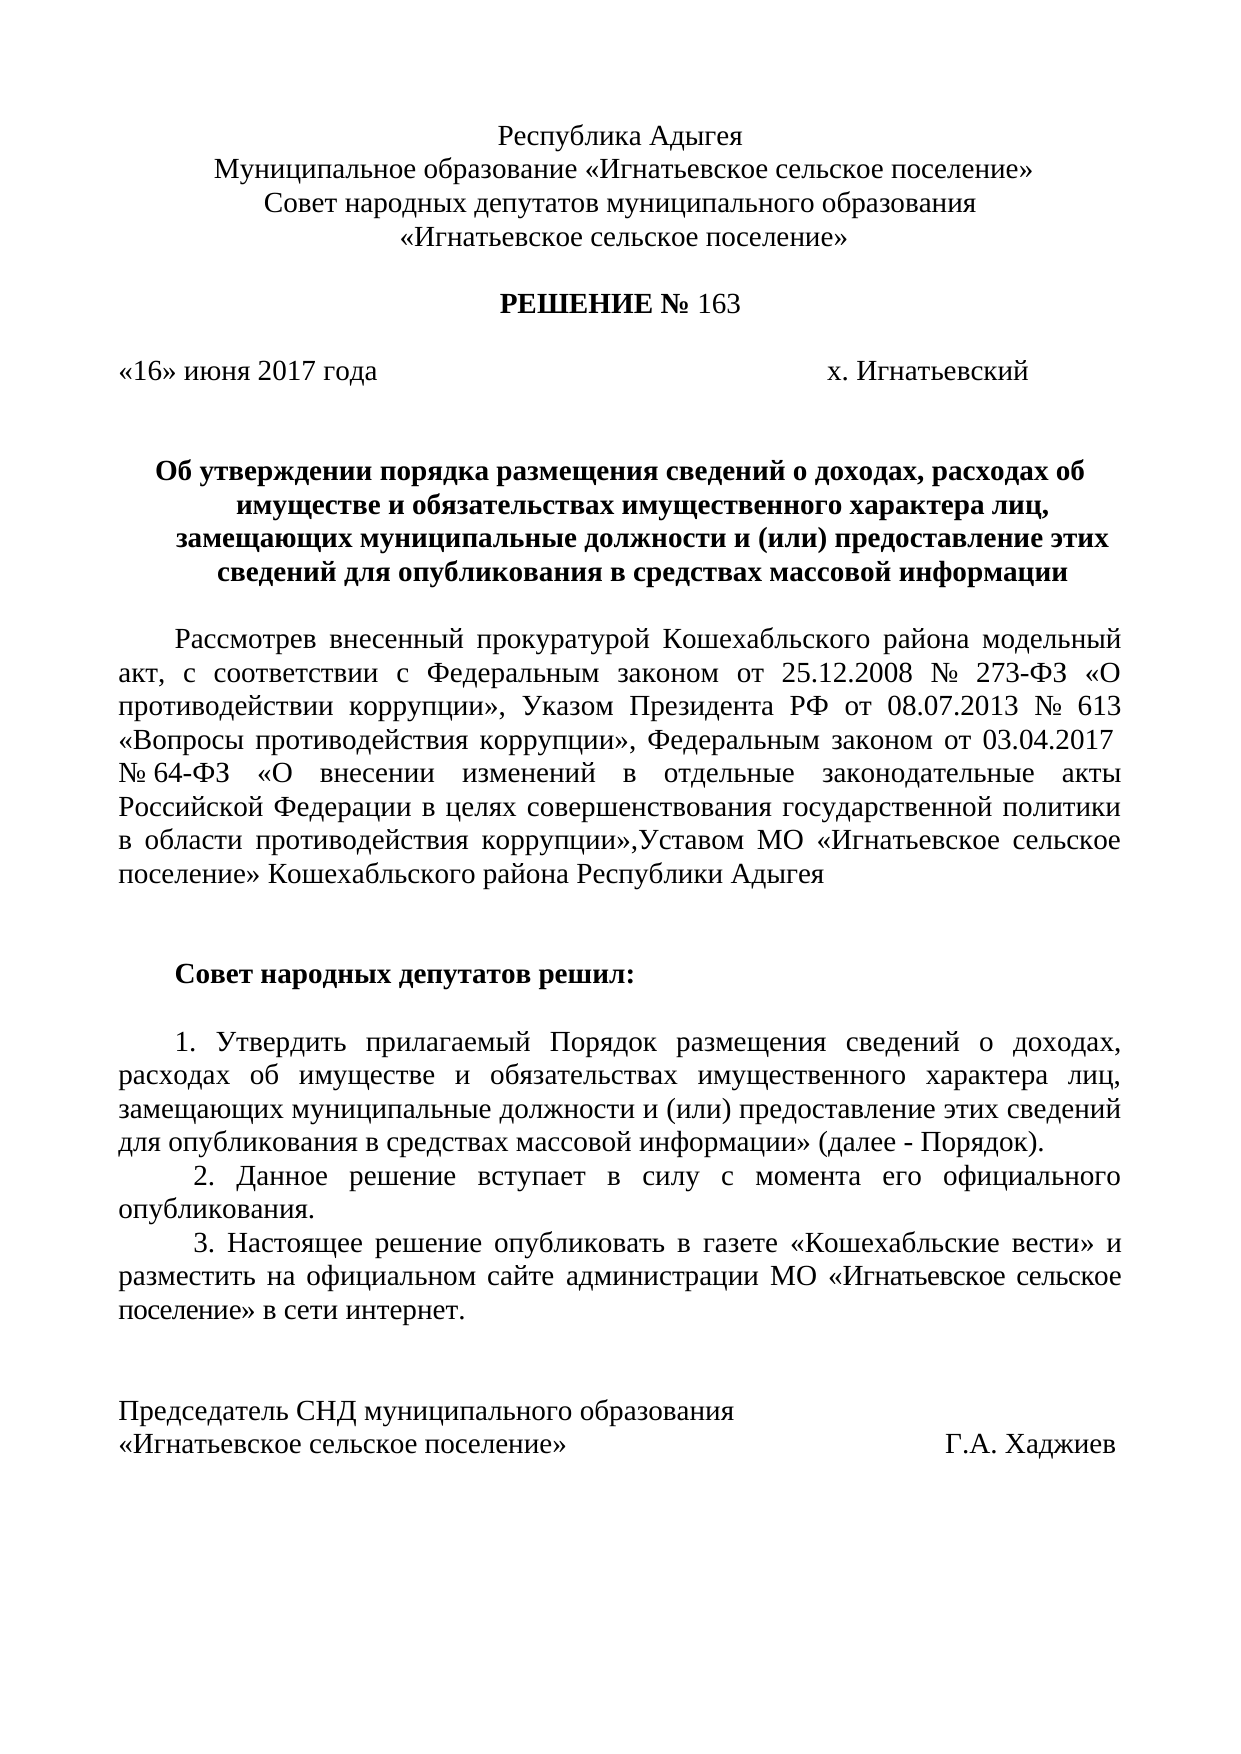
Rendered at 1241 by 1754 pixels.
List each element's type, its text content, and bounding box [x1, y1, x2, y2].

text 1. Утвердить прилагаемый Порядок размещения сведений о доходах, расходах об имуществе и обязательствах имущественного характера лиц, замещающих муниципальные должности и (или) предоставление этих сведений для опубликования в средствах массовой информации» (далее - Порядок). [118, 1024, 1122, 1158]
text РЕШЕНИЕ № 163 [118, 286, 1122, 319]
text «16» июня 2017 года х. Игнатьевский [118, 353, 1122, 386]
text Рассмотрев внесенный прокуратурой Кошехабльского района модельный акт, с соответствии с Федеральным законом от 25.12.2008 № 273-ФЗ «О противодействии коррупции», Указом Президента РФ от 08.07.2013 № 613 «Вопросы противодействия коррупции», Федеральным законом от 03.04.2017 № 64-ФЗ «О внесении изменений в отдельные законодательные акты Российской Федерации в целях совершенствования государственной политики в области противодействия коррупции»,Уставом МО «Игнатьевское сельское поселение» Кошехабльского района Республики Адыгея [118, 621, 1122, 889]
text 3. Настоящее решение опубликовать в газете «Кошехабльские вести» и разместить на официальном сайте администрации МО «Игнатьевское сельское поселение» в сети интернет. [118, 1225, 1122, 1326]
text Совет народных депутатов муниципального образования [118, 185, 1122, 219]
text «Игнатьевское сельское поселение» Г.А. Хаджиев [118, 1426, 1122, 1460]
text Республика Адыгея [118, 118, 1122, 152]
text Муниципальное образование «Игнатьевское сельское поселение» [118, 152, 1122, 185]
subtitle Об утверждении порядка размещения сведений о доходах, расходах об имуществе и обязательствах имущественного характера лиц, замещающих муниципальные должности и (или) предоставление этих сведений для опубликования в средствах массовой информации [118, 453, 1122, 588]
text Председатель СНД муниципального образования [118, 1393, 1122, 1426]
text 2. Данное решение вступает в силу с момента его официального опубликования. [118, 1158, 1122, 1225]
text «Игнатьевское сельское поселение» [118, 219, 1122, 252]
text Совет народных депутатов решил: [118, 957, 1122, 990]
